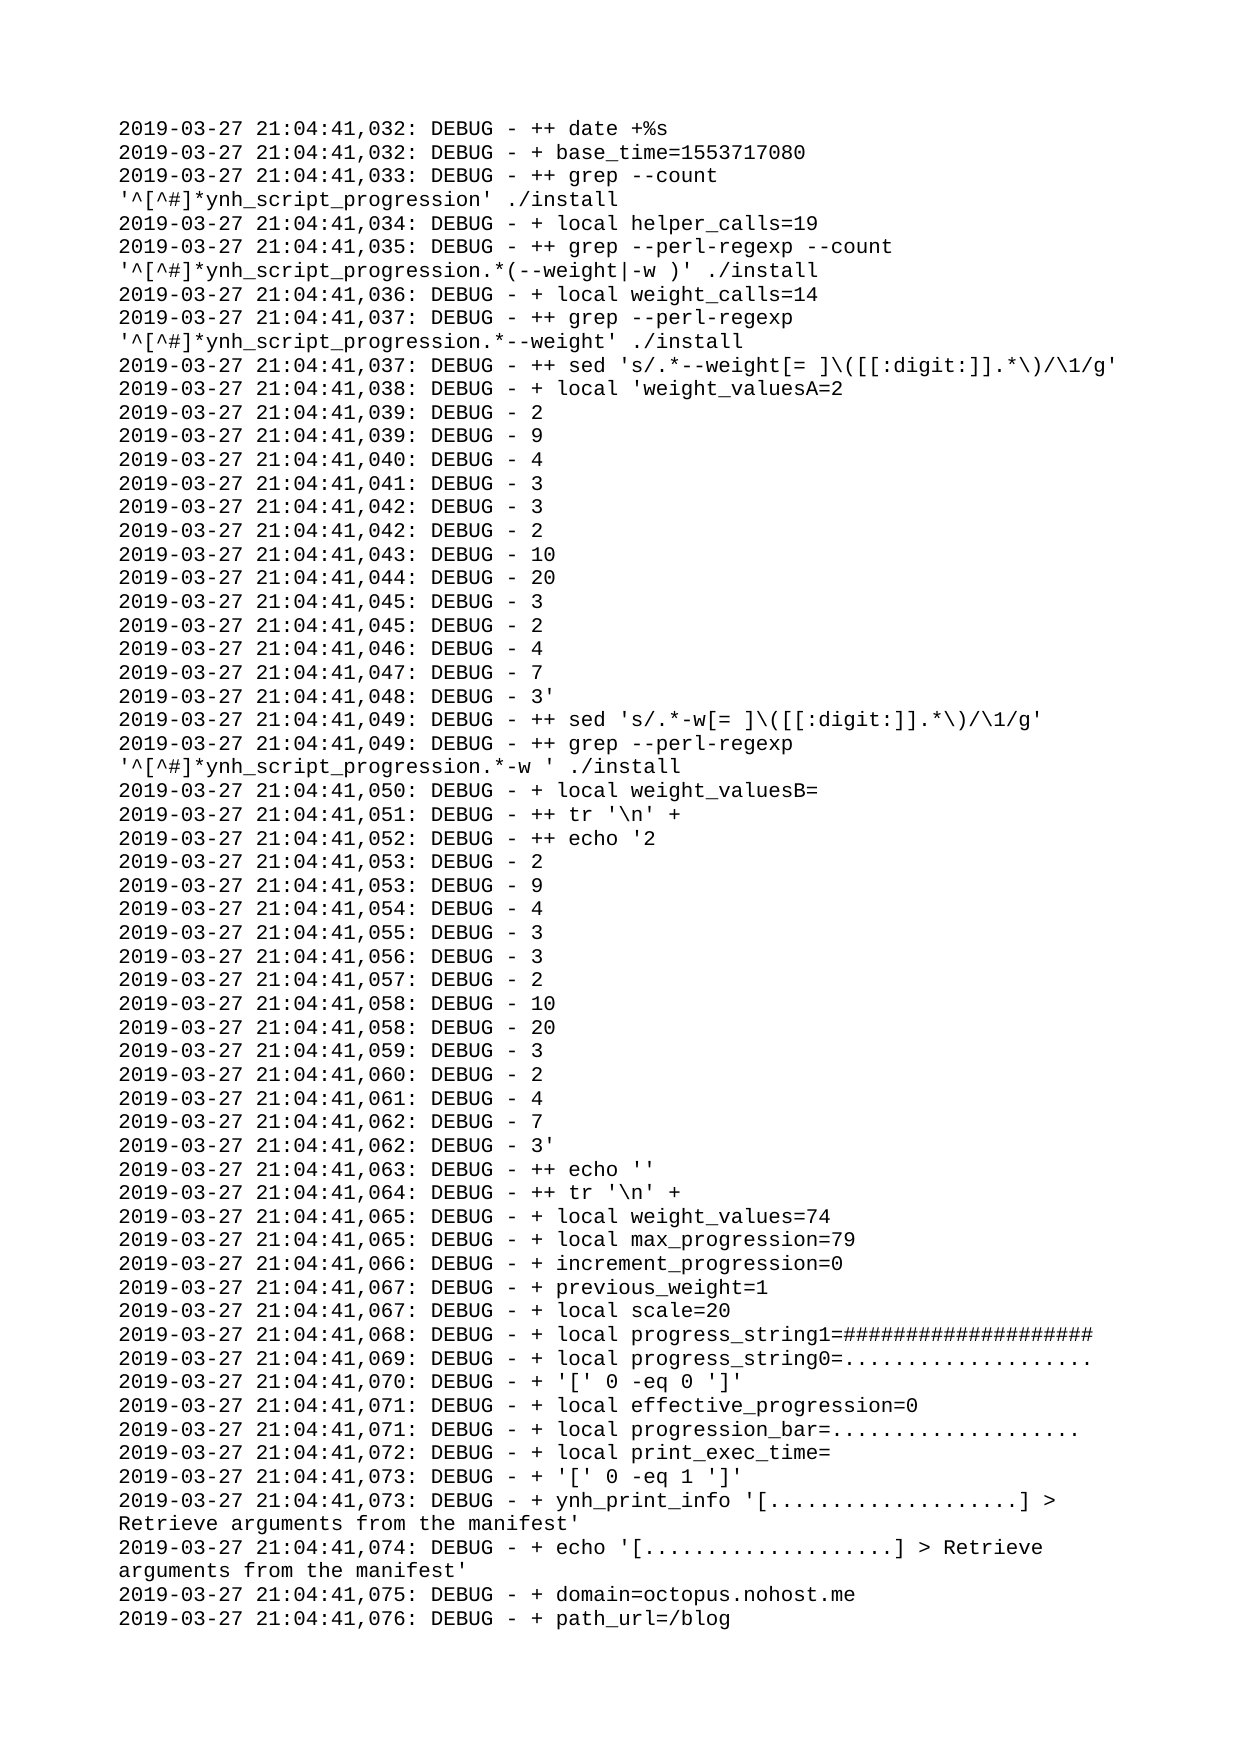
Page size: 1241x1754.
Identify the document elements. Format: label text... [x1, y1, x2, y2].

text 2019-03-27 21:04:41,062: DEBUG - 7 [118, 1111, 1122, 1135]
text 2019-03-27 21:04:41,037: DEBUG - ++ sed 's/.*--weight[= ]\([[:digit:]].*\)/\1/g' [118, 354, 1122, 378]
text 2019-03-27 21:04:41,061: DEBUG - 4 [118, 1088, 1122, 1111]
text 2019-03-27 21:04:41,042: DEBUG - 3 [118, 496, 1122, 520]
text 2019-03-27 21:04:41,040: DEBUG - 4 [118, 449, 1122, 473]
text 2019-03-27 21:04:41,050: DEBUG - + local weight_valuesB= [118, 780, 1122, 804]
text 2019-03-27 21:04:41,075: DEBUG - + domain=octopus.nohost.me [118, 1584, 1122, 1608]
text 2019-03-27 21:04:41,056: DEBUG - 3 [118, 946, 1122, 969]
text 2019-03-27 21:04:41,049: DEBUG - ++ sed 's/.*-w[= ]\([[:digit:]].*\)/\1/g' [118, 709, 1122, 733]
text 2019-03-27 21:04:41,053: DEBUG - 2 [118, 851, 1122, 875]
text 2019-03-27 21:04:41,052: DEBUG - ++ echo '2 [118, 827, 1122, 851]
text 2019-03-27 21:04:41,066: DEBUG - + increment_progression=0 [118, 1253, 1122, 1277]
text 2019-03-27 21:04:41,035: DEBUG - ++ grep --perl-regexp --count '^[^#]*ynh_script_progression.*(--weight|-w )' ./install [118, 236, 1122, 284]
text 2019-03-27 21:04:41,057: DEBUG - 2 [118, 969, 1122, 993]
text 2019-03-27 21:04:41,032: DEBUG - + base_time=1553717080 [118, 142, 1122, 165]
text 2019-03-27 21:04:41,039: DEBUG - 9 [118, 426, 1122, 449]
text 2019-03-27 21:04:41,076: DEBUG - + path_url=/blog [118, 1608, 1122, 1631]
text 2019-03-27 21:04:41,045: DEBUG - 3 [118, 591, 1122, 615]
text 2019-03-27 21:04:41,039: DEBUG - 2 [118, 402, 1122, 426]
text 2019-03-27 21:04:41,062: DEBUG - 3' [118, 1135, 1122, 1158]
text 2019-03-27 21:04:41,041: DEBUG - 3 [118, 473, 1122, 496]
text 2019-03-27 21:04:41,059: DEBUG - 3 [118, 1040, 1122, 1064]
text 2019-03-27 21:04:41,046: DEBUG - 4 [118, 638, 1122, 662]
text 2019-03-27 21:04:41,070: DEBUG - + '[' 0 -eq 0 ']' [118, 1371, 1122, 1395]
text 2019-03-27 21:04:41,047: DEBUG - 7 [118, 662, 1122, 686]
text 2019-03-27 21:04:41,063: DEBUG - ++ echo '' [118, 1158, 1122, 1182]
text 2019-03-27 21:04:41,067: DEBUG - + previous_weight=1 [118, 1277, 1122, 1300]
text 2019-03-27 21:04:41,051: DEBUG - ++ tr '\n' + [118, 804, 1122, 827]
text 2019-03-27 21:04:41,064: DEBUG - ++ tr '\n' + [118, 1182, 1122, 1206]
text 2019-03-27 21:04:41,032: DEBUG - ++ date +%s [118, 118, 1122, 142]
text 2019-03-27 21:04:41,043: DEBUG - 10 [118, 544, 1122, 567]
text 2019-03-27 21:04:41,055: DEBUG - 3 [118, 922, 1122, 946]
text 2019-03-27 21:04:41,054: DEBUG - 4 [118, 898, 1122, 922]
text 2019-03-27 21:04:41,038: DEBUG - + local 'weight_valuesA=2 [118, 378, 1122, 402]
text 2019-03-27 21:04:41,053: DEBUG - 9 [118, 875, 1122, 898]
text 2019-03-27 21:04:41,036: DEBUG - + local weight_calls=14 [118, 284, 1122, 307]
text 2019-03-27 21:04:41,048: DEBUG - 3' [118, 686, 1122, 709]
text 2019-03-27 21:04:41,049: DEBUG - ++ grep --perl-regexp '^[^#]*ynh_script_progression.*-w ' ./install [118, 733, 1122, 780]
text 2019-03-27 21:04:41,065: DEBUG - + local weight_values=74 [118, 1206, 1122, 1229]
text 2019-03-27 21:04:41,045: DEBUG - 2 [118, 615, 1122, 638]
text 2019-03-27 21:04:41,058: DEBUG - 20 [118, 1017, 1122, 1040]
text 2019-03-27 21:04:41,072: DEBUG - + local print_exec_time= [118, 1442, 1122, 1466]
text 2019-03-27 21:04:41,071: DEBUG - + local effective_progression=0 [118, 1395, 1122, 1419]
text 2019-03-27 21:04:41,068: DEBUG - + local progress_string1=#################### [118, 1324, 1122, 1348]
text 2019-03-27 21:04:41,069: DEBUG - + local progress_string0=.................... [118, 1348, 1122, 1371]
text 2019-03-27 21:04:41,071: DEBUG - + local progression_bar=.................... [118, 1419, 1122, 1442]
text 2019-03-27 21:04:41,065: DEBUG - + local max_progression=79 [118, 1229, 1122, 1253]
text 2019-03-27 21:04:41,033: DEBUG - ++ grep --count '^[^#]*ynh_script_progression' ./install [118, 165, 1122, 213]
text 2019-03-27 21:04:41,060: DEBUG - 2 [118, 1064, 1122, 1088]
text 2019-03-27 21:04:41,034: DEBUG - + local helper_calls=19 [118, 213, 1122, 236]
text 2019-03-27 21:04:41,058: DEBUG - 10 [118, 993, 1122, 1017]
text 2019-03-27 21:04:41,067: DEBUG - + local scale=20 [118, 1300, 1122, 1324]
text 2019-03-27 21:04:41,073: DEBUG - + '[' 0 -eq 1 ']' [118, 1466, 1122, 1489]
text 2019-03-27 21:04:41,073: DEBUG - + ynh_print_info '[....................] > Retrieve arguments from the manifest' [118, 1489, 1122, 1537]
text 2019-03-27 21:04:41,074: DEBUG - + echo '[....................] > Retrieve arguments from the manifest' [118, 1537, 1122, 1584]
text 2019-03-27 21:04:41,037: DEBUG - ++ grep --perl-regexp '^[^#]*ynh_script_progression.*--weight' ./install [118, 307, 1122, 354]
text 2019-03-27 21:04:41,044: DEBUG - 20 [118, 567, 1122, 591]
text 2019-03-27 21:04:41,042: DEBUG - 2 [118, 520, 1122, 544]
